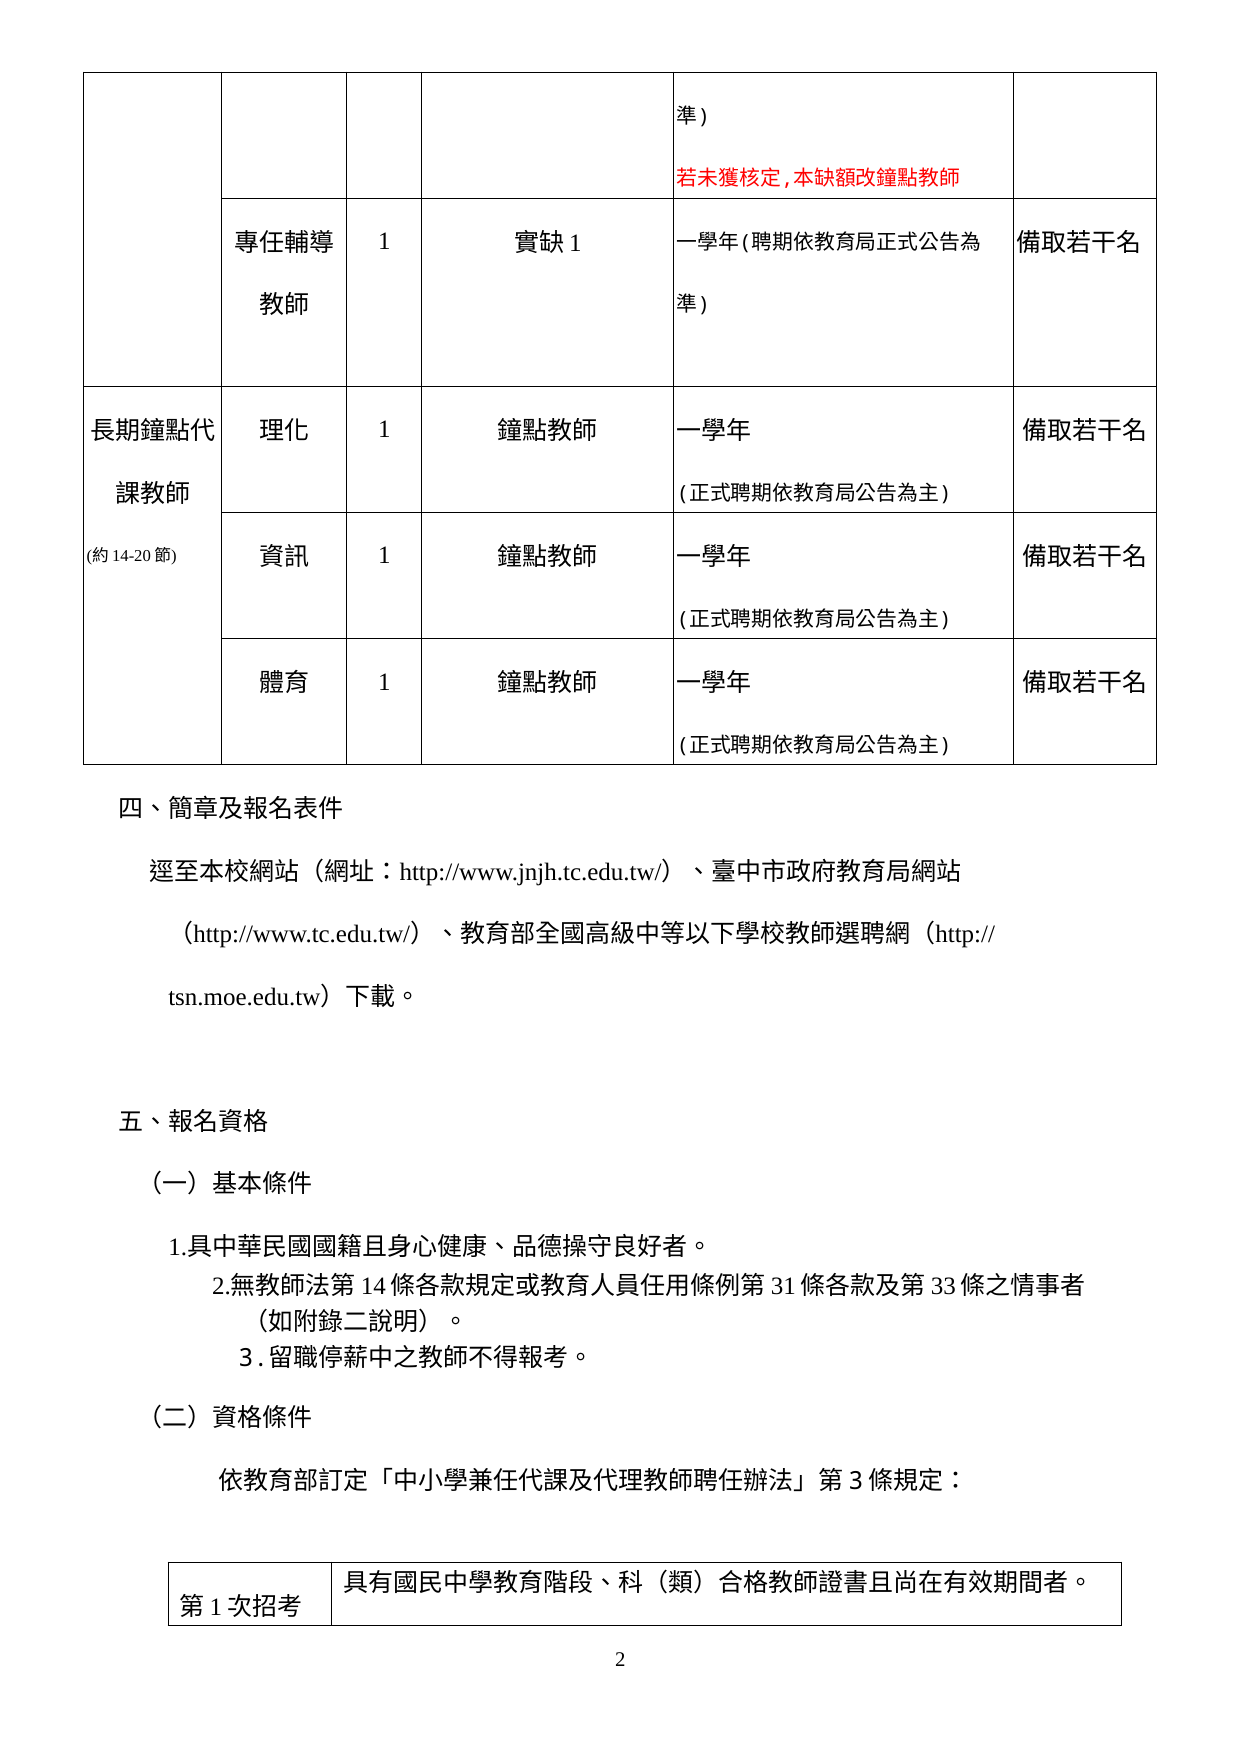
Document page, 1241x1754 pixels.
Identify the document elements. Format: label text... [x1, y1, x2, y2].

table_cell 1 [347, 387, 421, 512]
text 2.無教師法第14條各款規定或教育人員任用條例第31條各款及第33條之情事者（如附錄二說明）。 [206, 1265, 1122, 1338]
table_cell [84, 73, 221, 386]
table_cell 備取若干名 [1014, 387, 1156, 512]
text 逕至本校網站（網址：http://www.jnjh.tc.edu.tw/）、臺中市政府教育局網站（http://www.tc.edu.tw/）、教育部全國高級中等以下學校教師選聘網（http://tsn.moe.edu.tw）下載。 [118, 828, 1122, 1015]
table_cell 備取若干名 [1014, 513, 1156, 638]
table_cell [222, 73, 346, 198]
table_cell 一學年 (正式聘期依教育局公告為主) [674, 387, 1013, 512]
text （一）基本條件 [118, 1140, 1122, 1203]
table_cell [422, 73, 673, 198]
table_cell 1 [347, 639, 421, 764]
table_cell 鐘點教師 [422, 513, 673, 638]
table_cell [1014, 73, 1156, 198]
table_cell 1 [347, 199, 421, 386]
table_cell 鐘點教師 [422, 639, 673, 764]
table_header 具有國民中學教育階段、科（類）合格教師證書且尚在有效期間者。 [332, 1563, 1121, 1625]
table_cell [347, 73, 421, 198]
table_cell 一學年(聘期依教育局正式公告為準) [674, 199, 1013, 386]
text （二）資格條件 [118, 1374, 1122, 1437]
text 依教育部訂定「中小學兼任代課及代理教師聘任辦法」第3條規定： [218, 1437, 1122, 1499]
table_cell 實缺1 [422, 199, 673, 386]
text 1.具中華民國國籍且身心健康、品德操守良好者。 [118, 1203, 1122, 1265]
table_header 第1次招考 [169, 1563, 331, 1625]
table_cell 理化 [222, 387, 346, 512]
table_cell 準) 若未獲核定,本缺額改鐘點教師 [674, 73, 1013, 198]
table_cell 鐘點教師 [422, 387, 673, 512]
text 3.留職停薪中之教師不得報考。 [118, 1338, 1122, 1374]
text 五、報名資格 [118, 1078, 1122, 1140]
table_cell 專任輔導教師 [222, 199, 346, 386]
table_cell 備取若干名 [1014, 199, 1156, 386]
table_cell 一學年 (正式聘期依教育局公告為主) [674, 513, 1013, 638]
table_cell 體育 [222, 639, 346, 764]
text 四、簡章及報名表件 [118, 765, 1122, 828]
table_cell 1 [347, 513, 421, 638]
table_cell 備取若干名 [1014, 639, 1156, 764]
table_cell 長期鐘點代課教師 (約14-20節) [84, 387, 221, 764]
table_cell 一學年 (正式聘期依教育局公告為主) [674, 639, 1013, 764]
table_cell 資訊 [222, 513, 346, 638]
